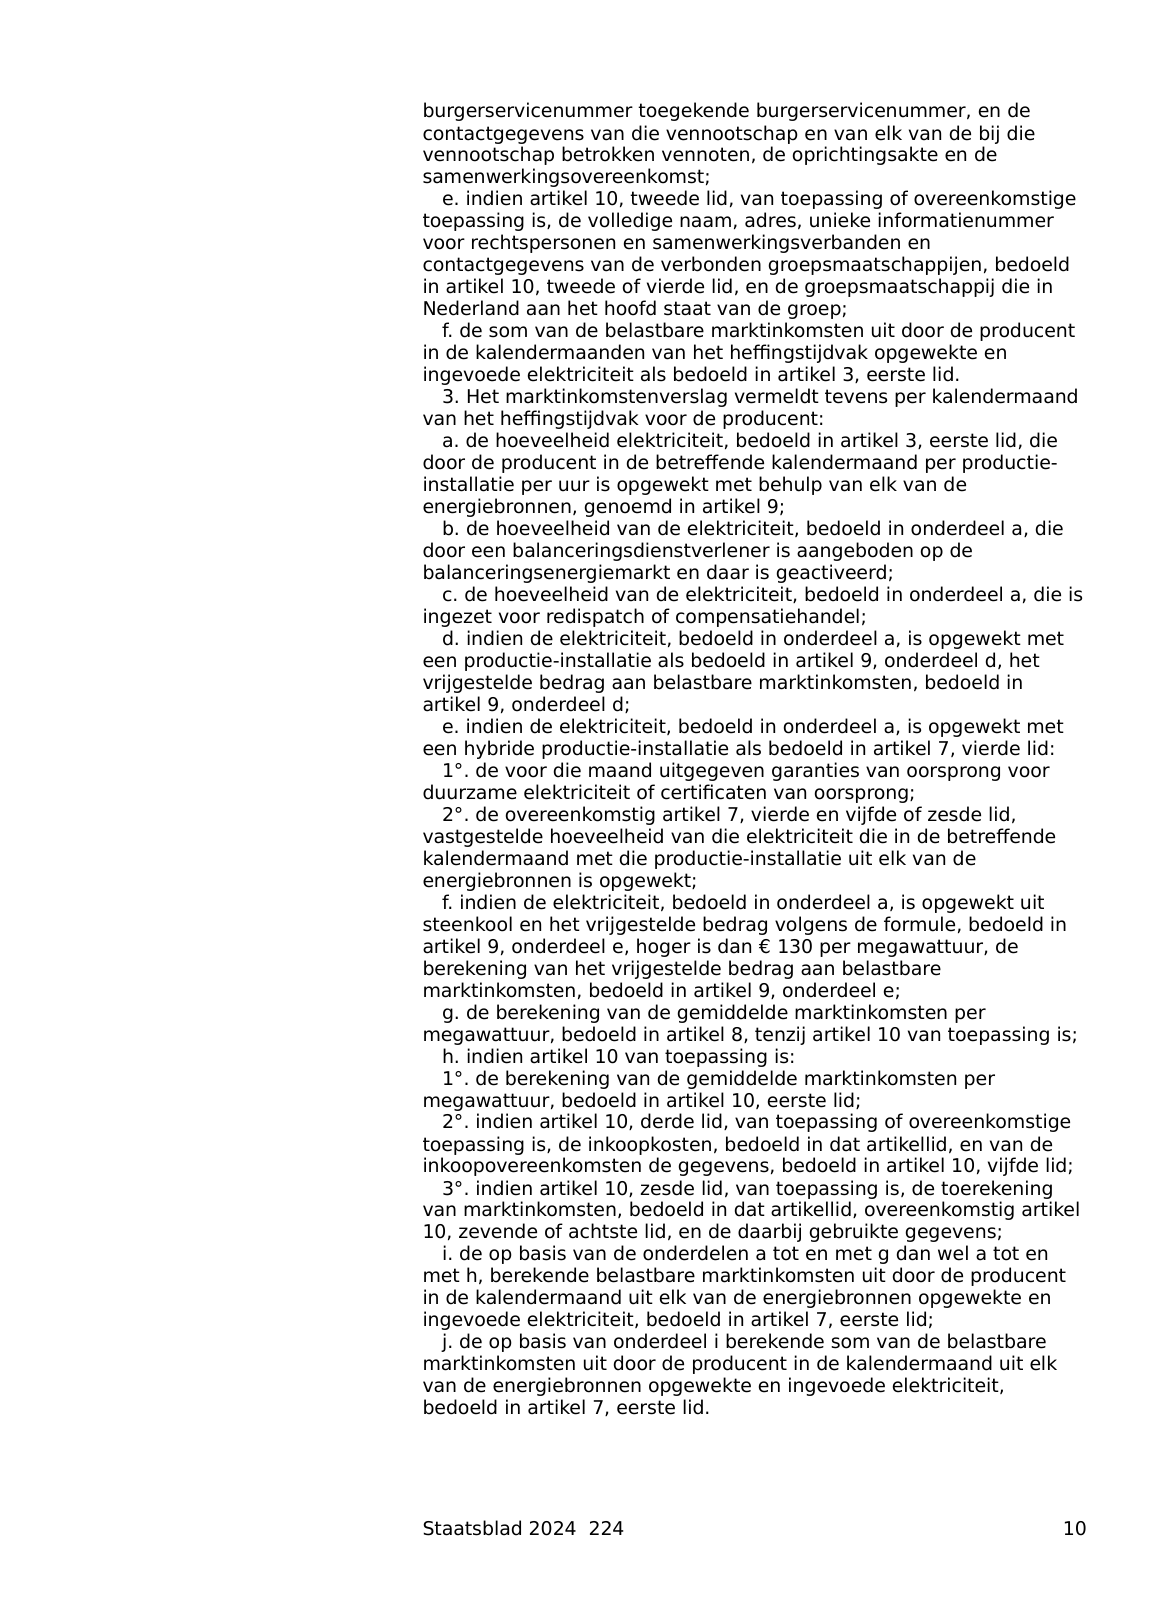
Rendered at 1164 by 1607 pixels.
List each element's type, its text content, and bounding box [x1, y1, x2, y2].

text d. indien de elektriciteit, bedoeld in onderdeel a, is opgewekt met een productie-installatie als bedoeld in artikel 9, onderdeel d, het vrijgestelde bedrag aan belastbare marktinkomsten, bedoeld in artikel 9, onderdeel d; [422, 628, 1087, 716]
text 2°. de overeenkomstig artikel 7, vierde en vijfde of zesde lid, vastgestelde hoeveelheid van die elektriciteit die in de betreffende kalendermaand met die productie-installatie uit elk van de energiebronnen is opgewekt; [422, 804, 1087, 892]
text f. indien de elektriciteit, bedoeld in onderdeel a, is opgewekt uit steenkool en het vrijgestelde bedrag volgens de formule, bedoeld in artikel 9, onderdeel e, hoger is dan € 130 per megawattuur, de berekening van het vrijgestelde bedrag aan belastbare marktinkomsten, bedoeld in artikel 9, onderdeel e; [422, 892, 1087, 1002]
text 2°. indien artikel 10, derde lid, van toepassing of overeenkomstige toepassing is, de inkoopkosten, bedoeld in dat artikellid, en van de inkoopovereenkomsten de gegevens, bedoeld in artikel 10, vijfde lid; [422, 1111, 1087, 1177]
text 1°. de voor die maand uitgegeven garanties van oorsprong voor duurzame elektriciteit of certificaten van oorsprong; [422, 760, 1087, 804]
text i. de op basis van de onderdelen a tot en met g dan wel a tot en met h, berekende belastbare marktinkomsten uit door de producent in de kalendermaand uit elk van de energiebronnen opgewekte en ingevoede elektriciteit, bedoeld in artikel 7, eerste lid; [422, 1243, 1087, 1331]
text h. indien artikel 10 van toepassing is: [422, 1046, 1087, 1067]
text j. de op basis van onderdeel i berekende som van de belastbare marktinkomsten uit door de producent in de kalendermaand uit elk van de energiebronnen opgewekte en ingevoede elektriciteit, bedoeld in artikel 7, eerste lid. [422, 1331, 1087, 1419]
text 3. Het marktinkomstenverslag vermeldt tevens per kalendermaand van het heffingstijdvak voor de producent: [422, 386, 1087, 430]
text f. de som van de belastbare marktinkomsten uit door de producent in de kalendermaanden van het heffingstijdvak opgewekte en ingevoede elektriciteit als bedoeld in artikel 3, eerste lid. [422, 320, 1087, 386]
text a. de hoeveelheid elektriciteit, bedoeld in artikel 3, eerste lid, die door de producent in de betreffende kalendermaand per productie-installatie per uur is opgewekt met behulp van elk van de energiebronnen, genoemd in artikel 9; [422, 430, 1087, 518]
text g. de berekening van de gemiddelde marktinkomsten per megawattuur, bedoeld in artikel 8, tenzij artikel 10 van toepassing is; [422, 1002, 1087, 1046]
text c. de hoeveelheid van de elektriciteit, bedoeld in onderdeel a, die is ingezet voor redispatch of compensatiehandel; [422, 584, 1087, 628]
text e. indien de elektriciteit, bedoeld in onderdeel a, is opgewekt met een hybride productie-installatie als bedoeld in artikel 7, vierde lid: [422, 716, 1087, 760]
text 3°. indien artikel 10, zesde lid, van toepassing is, de toerekening van marktinkomsten, bedoeld in dat artikellid, overeenkomstig artikel 10, zevende of achtste lid, en de daarbij gebruikte gegevens; [422, 1177, 1087, 1243]
text e. indien artikel 10, tweede lid, van toepassing of overeenkomstige toepassing is, de volledige naam, adres, unieke informatienummer voor rechtspersonen en samenwerkingsverbanden en contactgegevens van de verbonden groepsmaatschappijen, bedoeld in artikel 10, tweede of vierde lid, en de groepsmaatschappij die in Nederland aan het hoofd staat van de groep; [422, 188, 1087, 320]
text b. de hoeveelheid van de elektriciteit, bedoeld in onderdeel a, die door een balanceringsdienstverlener is aangeboden op de balanceringsenergiemarkt en daar is geactiveerd; [422, 518, 1087, 584]
text 1°. de berekening van de gemiddelde marktinkomsten per megawattuur, bedoeld in artikel 10, eerste lid; [422, 1067, 1087, 1111]
text burgerservicenummer toegekende burgerservicenummer, en de contactgegevens van die vennootschap en van elk van de bij die vennootschap betrokken vennoten, de oprichtingsakte en de samenwerkingsovereenkomst; [422, 100, 1087, 188]
